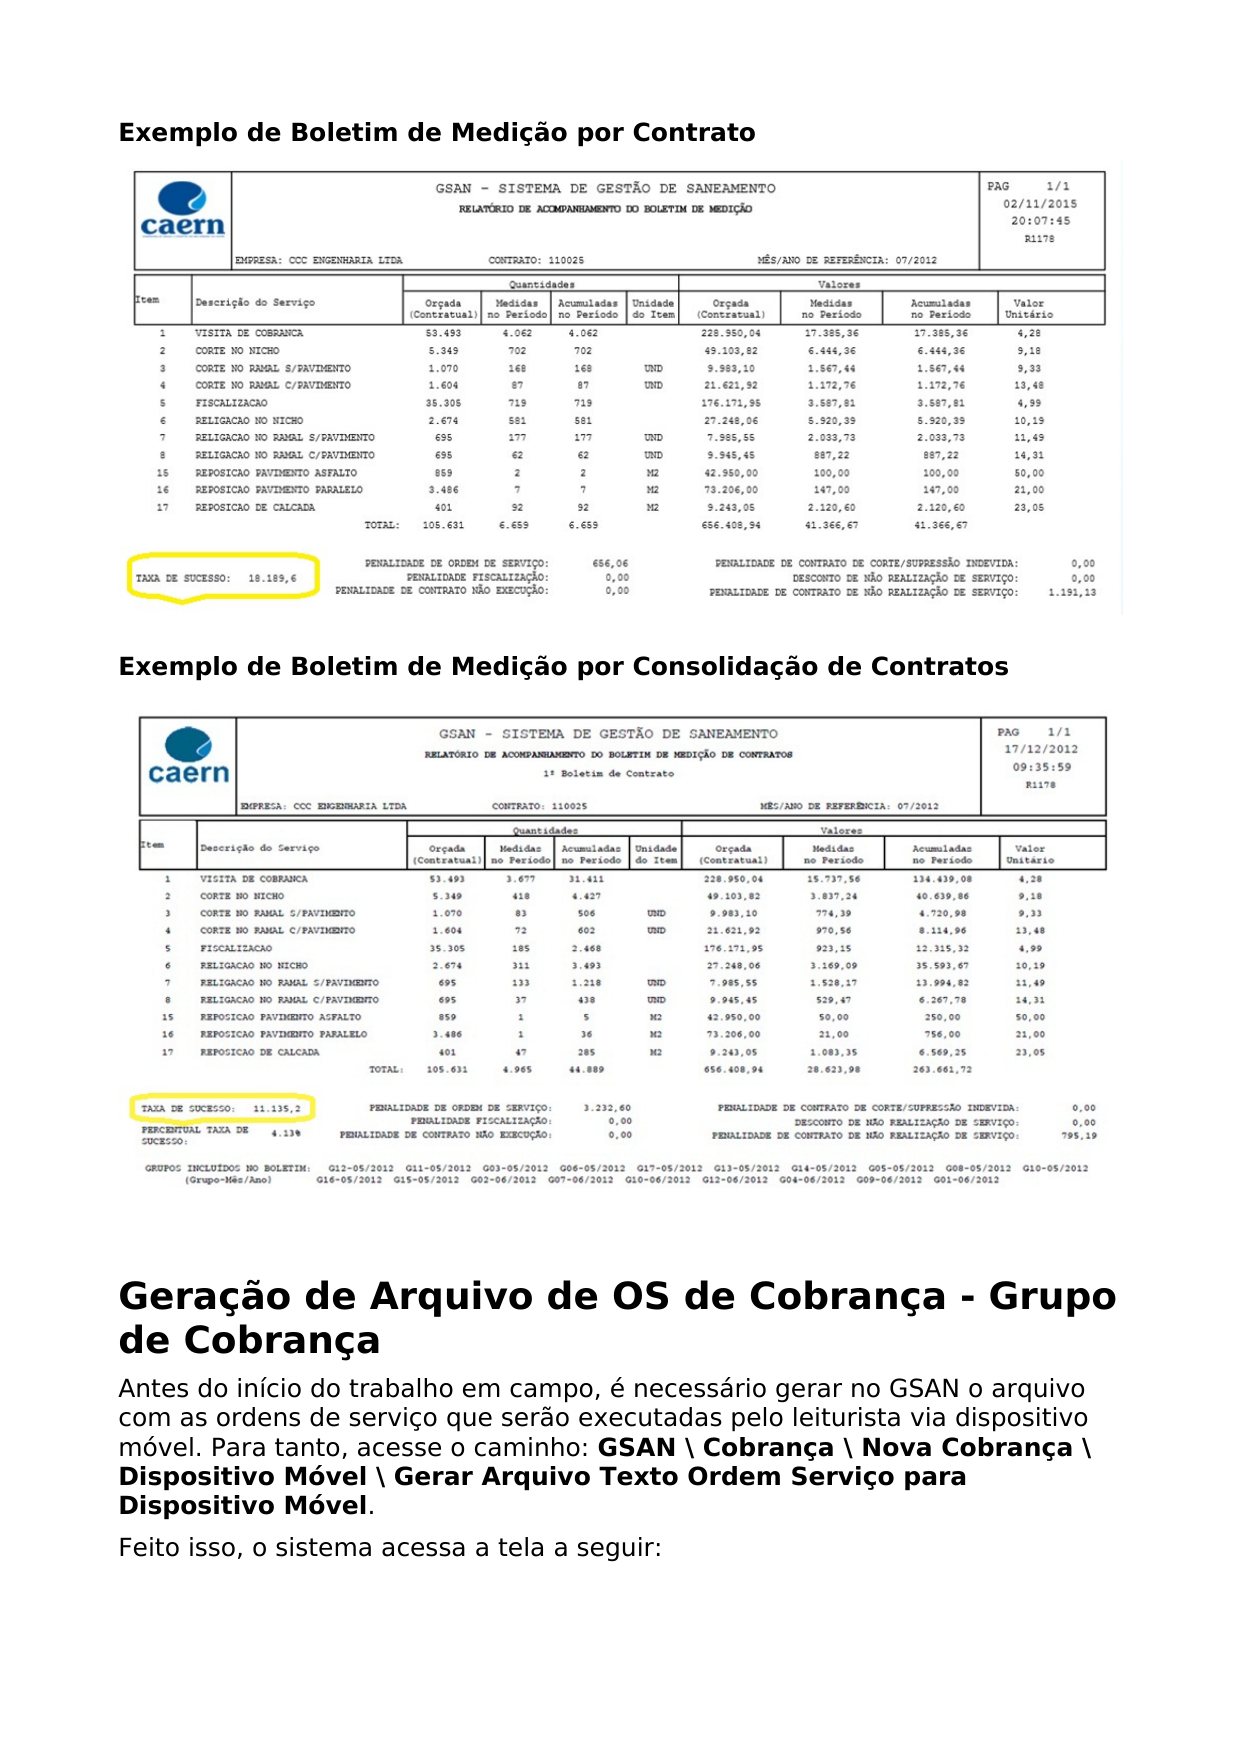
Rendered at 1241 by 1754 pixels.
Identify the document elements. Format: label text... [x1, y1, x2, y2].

subtitle Geração de Arquivo de OS de Cobrança - Grupo de Cobrança [118, 1274, 1122, 1362]
subtitle Exemplo de Boletim de Medição por Contrato [118, 118, 1122, 147]
picture [118, 159, 1123, 615]
subtitle Exemplo de Boletim de Medição por Consolidação de Contratos [118, 652, 1122, 681]
text Feito isso, o sistema acessa a tela a seguir: [118, 1533, 1122, 1562]
text Antes do início do trabalho em campo, é necessário gerar no GSAN o arquivo com as ordens de serviço que serão executadas pelo leiturista via dispositivo móvel. Para tanto, acesse o caminho: GSAN \ Cobrança \ Nova Cobrança \ Dispositivo Móvel \ Gerar Arquivo Texto Ordem Serviço para Dispositivo Móvel. [118, 1374, 1122, 1520]
picture [118, 693, 1123, 1237]
